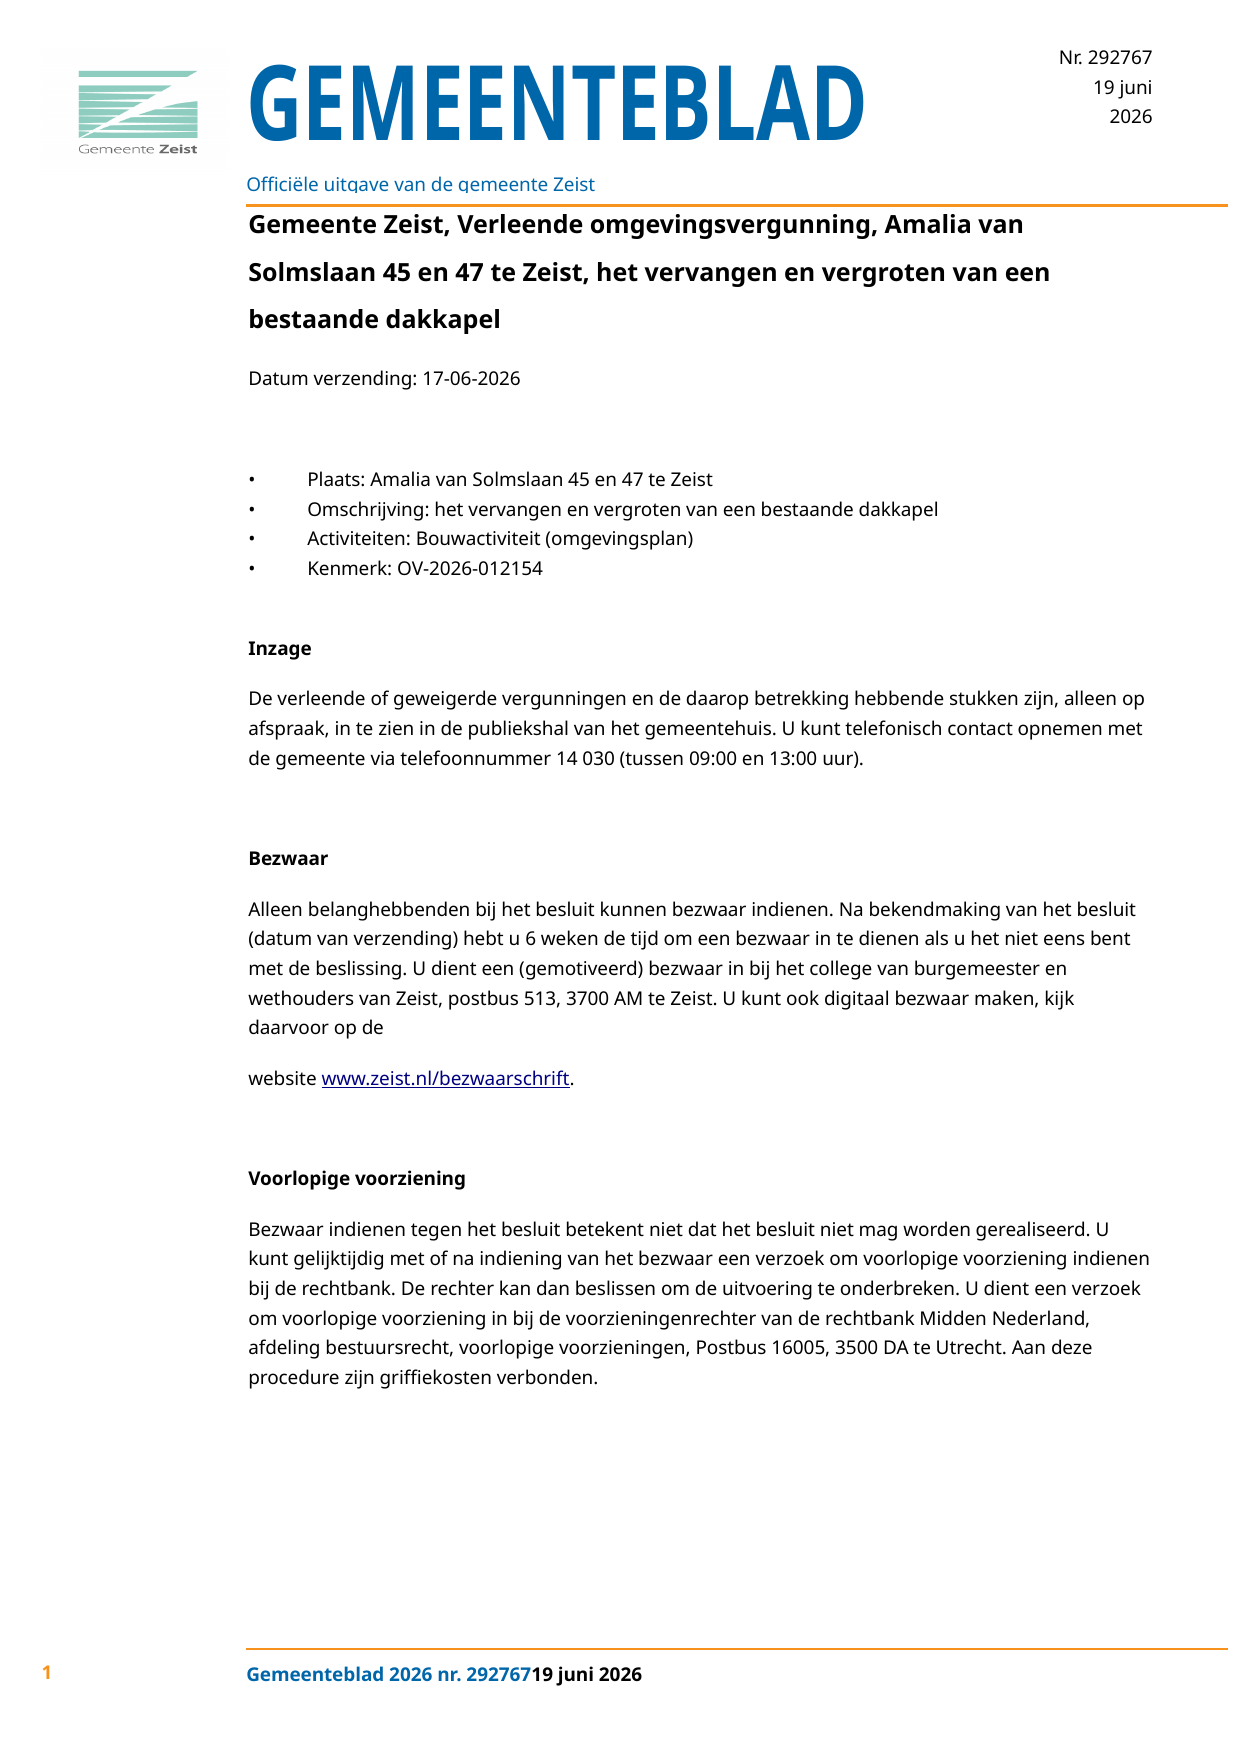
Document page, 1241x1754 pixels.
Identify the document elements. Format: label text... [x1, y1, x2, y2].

list Activiteiten: Bouwactiviteit (omgevingsplan) [248, 526, 1152, 551]
text Voorlopige voorziening [248, 1166, 1152, 1191]
text Datum verzending: 17-06-2026 [248, 366, 1152, 391]
text Bezwaar [248, 846, 1152, 871]
text Inzage [248, 635, 1152, 661]
text Gemeente Zeist, Verleende omgevingsvergunning, Amalia van Solmslaan 45 en 47 te Zeist, het vervangen en vergroten van een bestaande dakkapel [248, 207, 1152, 336]
list Plaats: Amalia van Solmslaan 45 en 47 te Zeist [248, 466, 1152, 492]
picture [41, 47, 231, 172]
text Bezwaar indienen tegen het besluit betekent niet dat het besluit niet mag worden gerealiseerd. U kunt gelijktijdig met of na indiening van het bezwaar een verzoek om voorlopige voorziening indienen bij de rechtbank. De rechter kan dan beslissen om de uitvoering te onderbreken. U dient een verzoek om voorlopige voorziening in bij de voorzieningenrechter van de rechtbank Midden Nederland, afdeling bestuursrecht, voorlopige voorzieningen, Postbus 16005, 3500 DA te Utrecht. Aan deze procedure zijn griffiekosten verbonden. [248, 1216, 1152, 1389]
list Omschrijving: het vervangen en vergroten van een bestaande dakkapel [248, 496, 1152, 522]
text Alleen belanghebbenden bij het besluit kunnen bezwaar indienen. Na bekendmaking van het besluit (datum van verzending) hebt u 6 weken de tijd om een bezwaar in te dienen als u het niet eens bent met de beslissing. U dient een (gemotiveerd) bezwaar in bij het college van burgemeester en wethouders van Zeist, postbus 513, 3700 AM te Zeist. U kunt ook digitaal bezwaar maken, kijk daarvoor op de [248, 896, 1152, 1040]
text website www.zeist.nl/bezwaarschrift. [248, 1065, 1152, 1090]
list Kenmerk: OV-2026-012154 [248, 555, 1152, 581]
text De verleende of geweigerde vergunningen en de daarop betrekking hebbende stukken zijn, alleen op afspraak, in te zien in de publiekshal van het gemeentehuis. U kunt telefonisch contact opnemen met de gemeente via telefoonnummer 14 030 (tussen 09:00 en 13:00 uur). [248, 686, 1152, 770]
